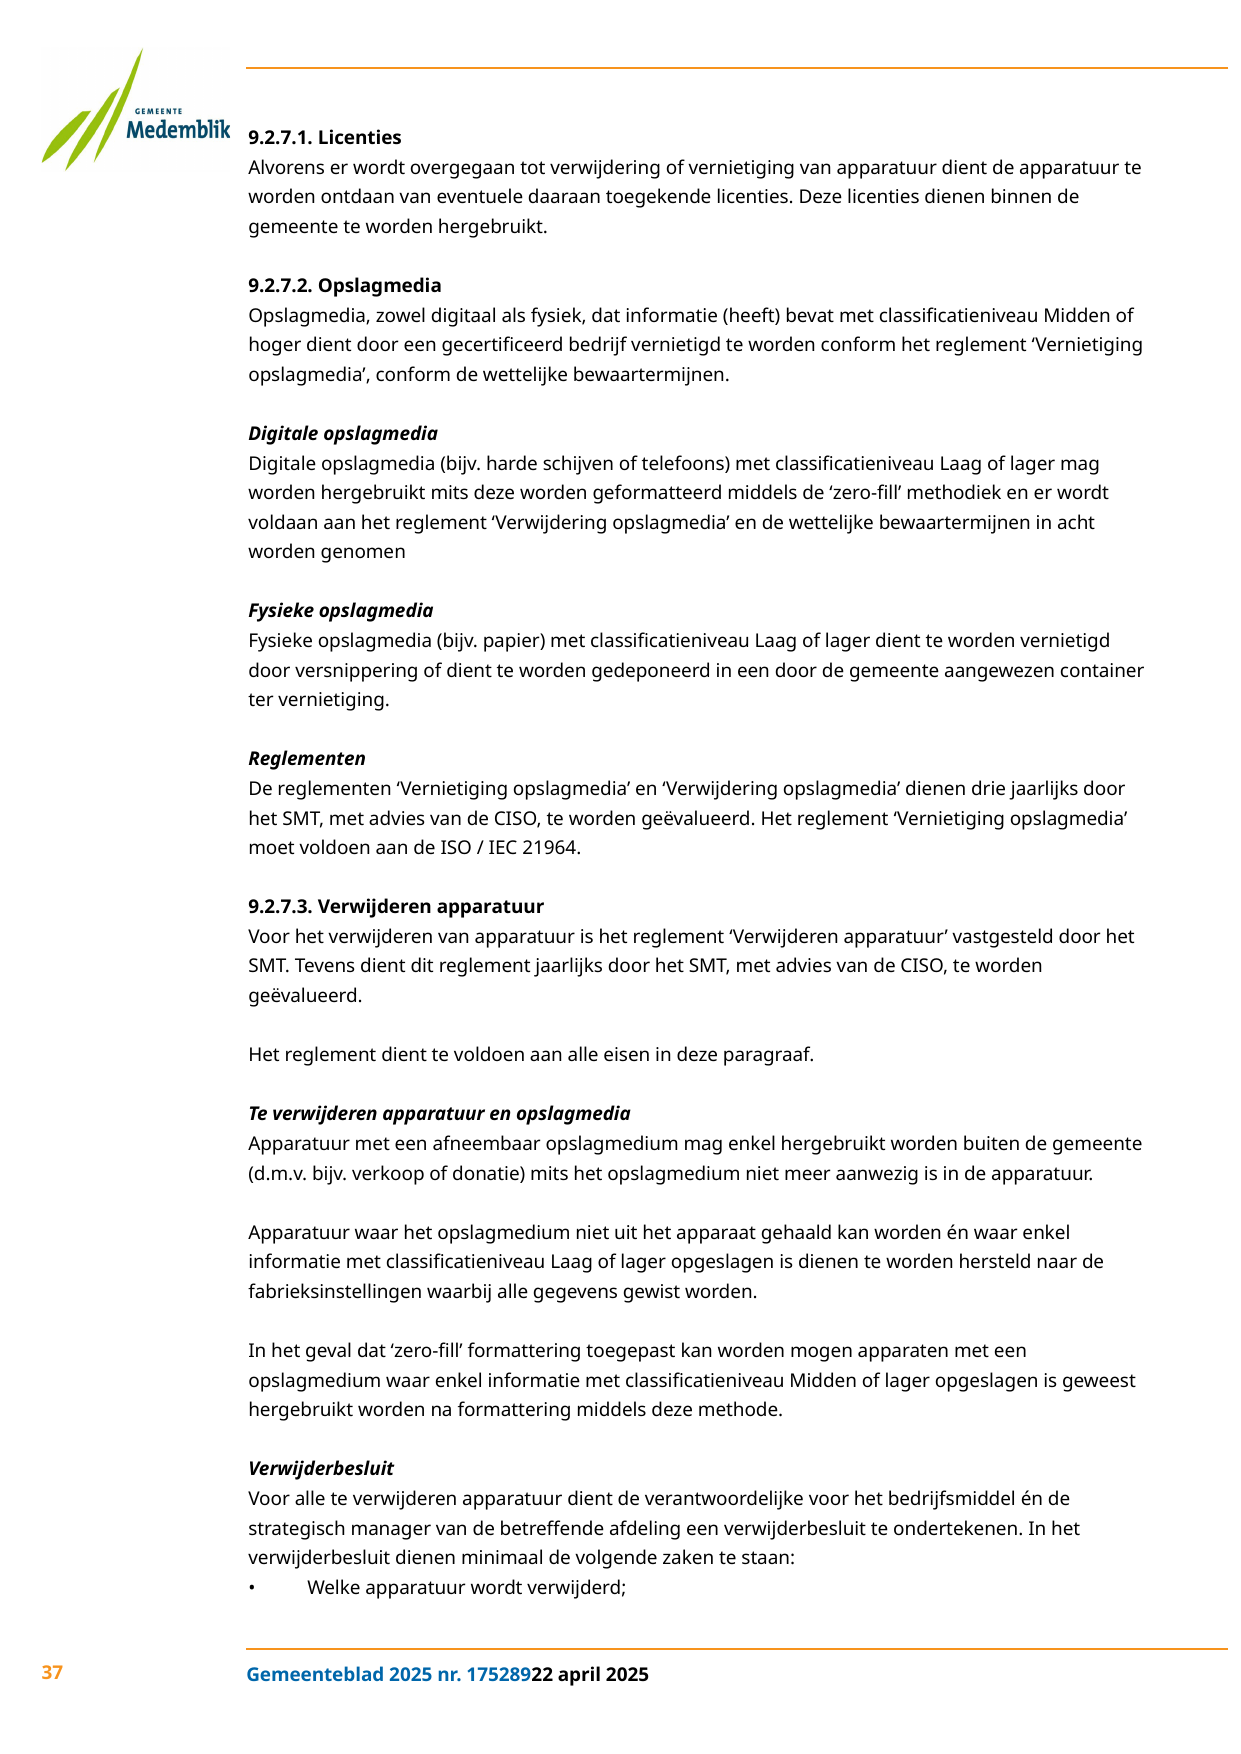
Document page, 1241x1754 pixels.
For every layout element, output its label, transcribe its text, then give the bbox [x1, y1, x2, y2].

picture [41, 47, 231, 172]
text Voor alle te verwijderen apparatuur dient de verantwoordelijke voor het bedrijfsmiddel én de strategisch manager van de betreffende afdeling een verwijderbesluit te ondertekenen. In het verwijderbesluit dienen minimaal de volgende zaken te staan: [248, 1485, 1152, 1570]
text Voor het verwijderen van apparatuur is het reglement ‘Verwijderen apparatuur’ vastgesteld door het SMT. Tevens dient dit reglement jaarlijks door het SMT, met advies van de CISO, te worden geëvalueerd. [248, 923, 1152, 1008]
text Alvorens er wordt overgegaan tot verwijdering of vernietiging van apparatuur dient de apparatuur te worden ontdaan van eventuele daaraan toegekende licenties. Deze licenties dienen binnen de gemeente te worden hergebruikt. [248, 154, 1152, 239]
text Fysieke opslagmedia (bijv. papier) met classificatieniveau Laag of lager dient te worden vernietigd door versnippering of dient te worden gedeponeerd in een door de gemeente aangewezen container ter vernietiging. [248, 627, 1152, 712]
text Te verwijderen apparatuur en opslagmedia [248, 1101, 1152, 1126]
text Apparatuur waar het opslagmedium niet uit het apparaat gehaald kan worden én waar enkel informatie met classificatieniveau Laag of lager opgeslagen is dienen te worden hersteld naar de fabrieksinstellingen waarbij alle gegevens gewist worden. [248, 1219, 1152, 1304]
text 9.2.7.2. Opslagmedia [248, 272, 1152, 298]
text Digitale opslagmedia (bijv. harde schijven of telefoons) met classificatieniveau Laag of lager mag worden hergebruikt mits deze worden geformatteerd middels de ‘zero-fill’ methodiek en er wordt voldaan aan het reglement ‘Verwijdering opslagmedia’ en de wettelijke bewaartermijnen in acht worden genomen [248, 450, 1152, 564]
text De reglementen ‘Vernietiging opslagmedia’ en ‘Verwijdering opslagmedia’ dienen drie jaarlijks door het SMT, met advies van de CISO, te worden geëvalueerd. Het reglement ‘Vernietiging opslagmedia’ moet voldoen aan de ISO / IEC 21964. [248, 775, 1152, 860]
text Fysieke opslagmedia [248, 598, 1152, 623]
text In het geval dat ‘zero-fill’ formattering toegepast kan worden mogen apparaten met een opslagmedium waar enkel informatie met classificatieniveau Midden of lager opgeslagen is geweest hergebruikt worden na formattering middels deze methode. [248, 1337, 1152, 1422]
text Apparatuur met een afneembaar opslagmedium mag enkel hergebruikt worden buiten de gemeente (d.m.v. bijv. verkoop of donatie) mits het opslagmedium niet meer aanwezig is in de apparatuur. [248, 1130, 1152, 1186]
text Digitale opslagmedia [248, 420, 1152, 446]
list Welke apparatuur wordt verwijderd; [248, 1574, 1152, 1600]
text Verwijderbesluit [248, 1456, 1152, 1481]
text 9.2.7.3. Verwijderen apparatuur [248, 893, 1152, 919]
text Reglementen [248, 746, 1152, 771]
text Opslagmedia, zowel digitaal als fysiek, dat informatie (heeft) bevat met classificatieniveau Midden of hoger dient door een gecertificeerd bedrijf vernietigd te worden conform het reglement ‘Vernietiging opslagmedia’, conform de wettelijke bewaartermijnen. [248, 302, 1152, 387]
text Het reglement dient te voldoen aan alle eisen in deze paragraaf. [248, 1041, 1152, 1067]
text 9.2.7.1. Licenties [248, 124, 1152, 150]
